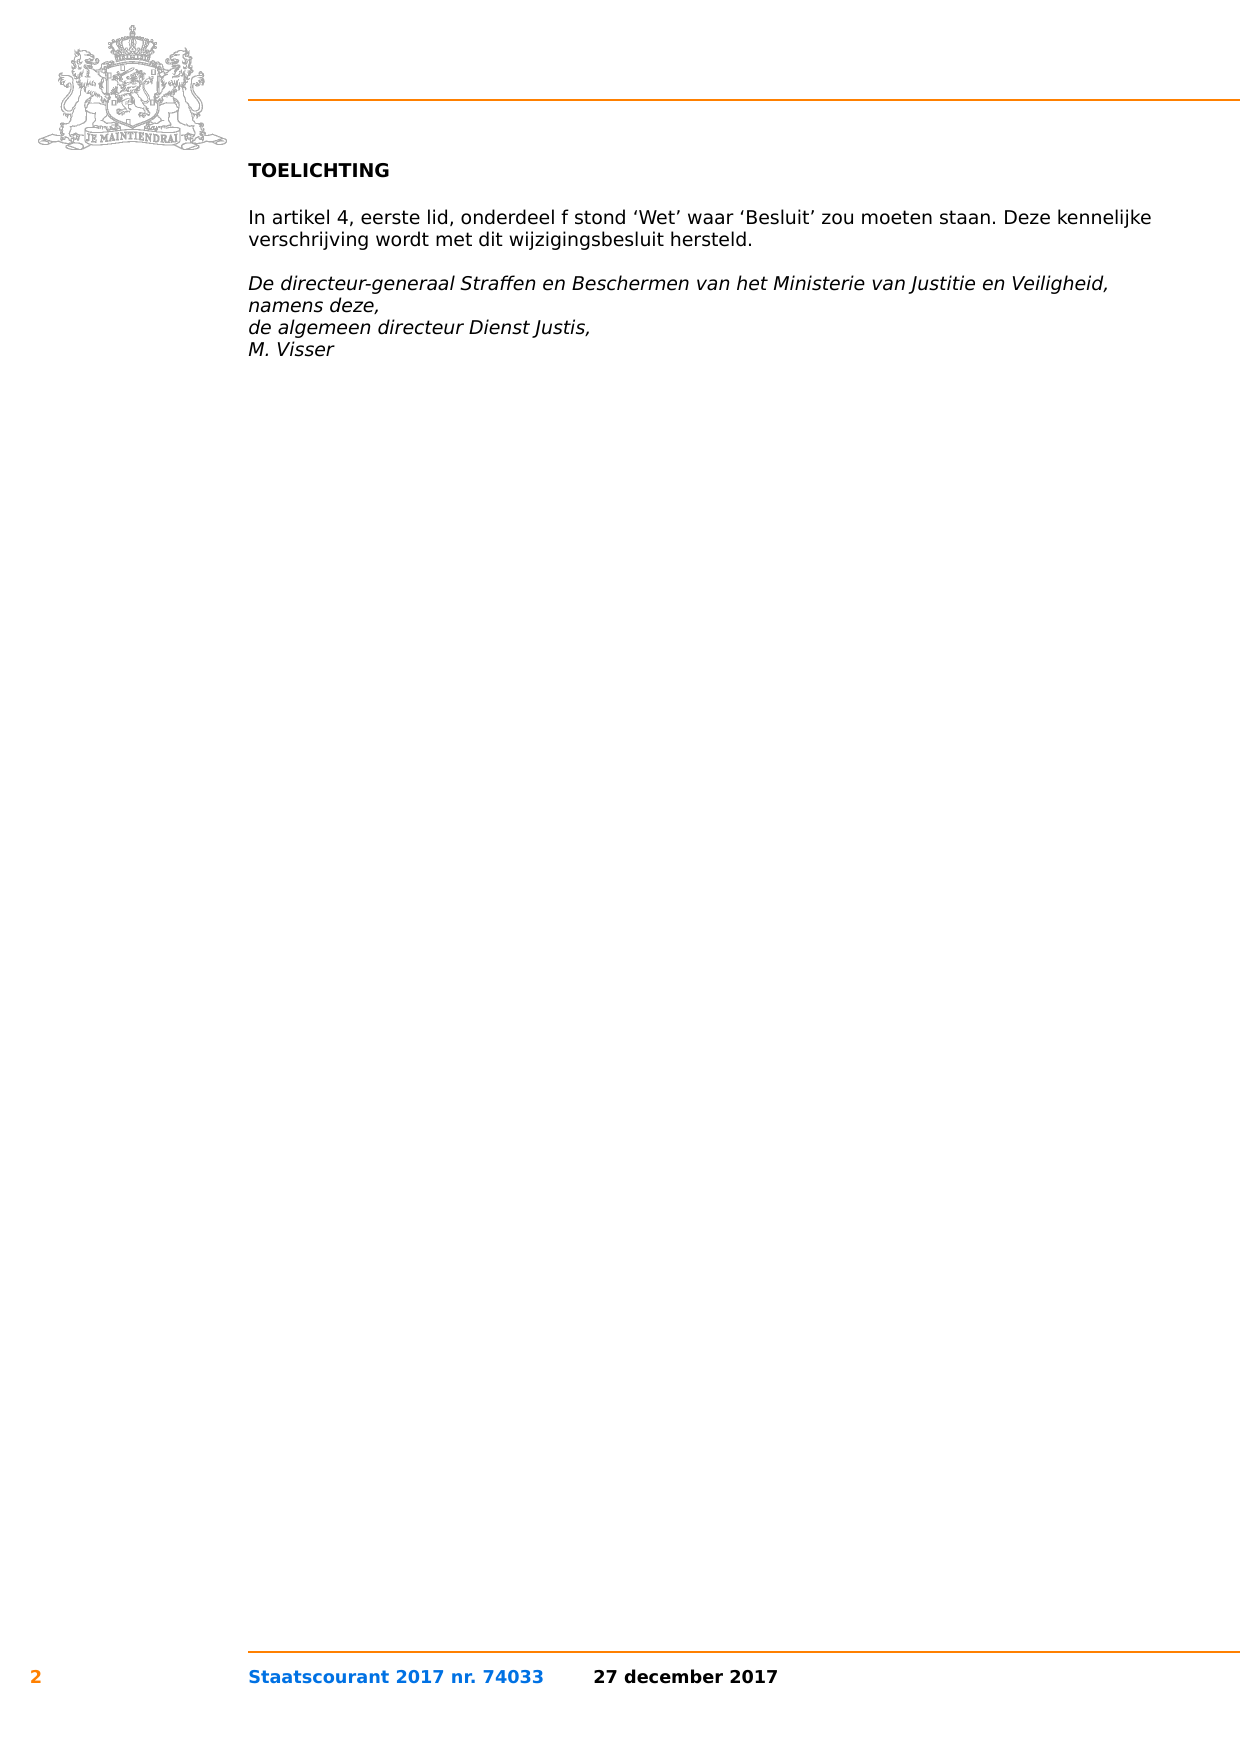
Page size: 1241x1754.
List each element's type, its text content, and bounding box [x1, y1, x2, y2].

subtitle TOELICHTING [248, 160, 1163, 182]
text De directeur-generaal Straffen en Beschermen van het Ministerie van Justitie en Veiligheid, namens deze, de algemeen directeur Dienst Justis, M. Visser [248, 273, 1163, 361]
picture [38, 25, 227, 150]
text In artikel 4, eerste lid, onderdeel f stond ‘Wet’ waar ‘Besluit’ zou moeten staan. Deze kennelijke verschrijving wordt met dit wijzigingsbesluit hersteld. [248, 207, 1163, 251]
